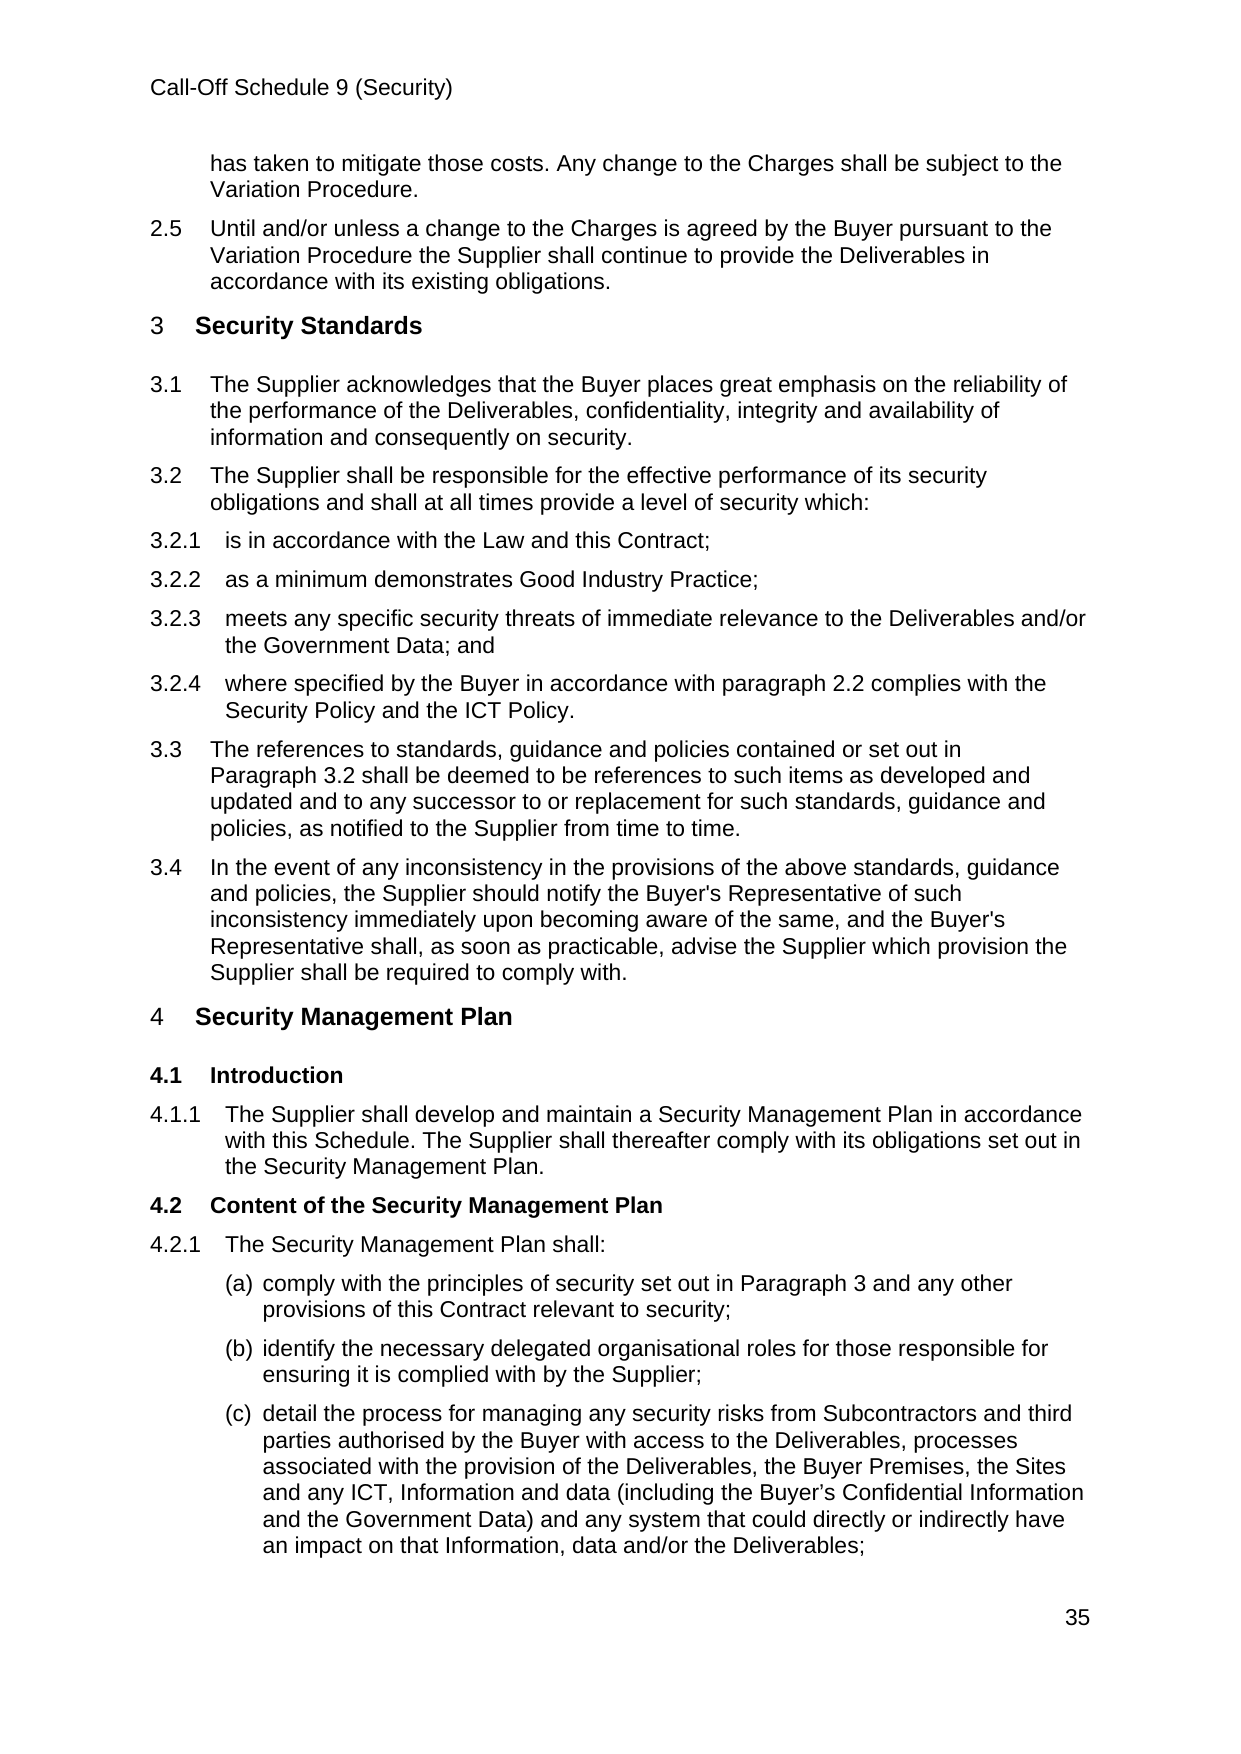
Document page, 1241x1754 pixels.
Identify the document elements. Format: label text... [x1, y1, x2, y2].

list The Security Management Plan shall: [150, 1231, 1090, 1257]
list The Supplier shall develop and maintain a Security Management Plan in accordance with this Schedule. The Supplier shall thereafter comply with its obligations set out in the Security Management Plan. [150, 1101, 1090, 1180]
subtitle Security Management Plan [150, 1002, 1090, 1031]
list is in accordance with the Law and this Contract; [150, 527, 1090, 554]
list Until and/or unless a change to the Charges is agreed by the Buyer pursuant to the Variation Procedure the Supplier shall continue to provide the Deliverables in accordance with its existing obligations. [150, 215, 1090, 294]
list Introduction [150, 1062, 1090, 1088]
list In the event of any inconsistency in the provisions of the above standards, guidance and policies, the Supplier should notify the Buyer's Representative of such inconsistency immediately upon becoming aware of the same, and the Buyer's Representative shall, as soon as practicable, advise the Supplier which provision the Supplier shall be required to comply with. [150, 853, 1090, 985]
list Content of the Security Management Plan [150, 1192, 1090, 1218]
list The Supplier acknowledges that the Buyer places great emphasis on the reliability of the performance of the Deliverables, confidentiality, integrity and availability of information and consequently on security. [150, 371, 1090, 450]
list The Supplier shall be responsible for the effective performance of its security obligations and shall at all times provide a level of security which: [150, 462, 1090, 515]
list identify the necessary delegated organisational roles for those responsible for ensuring it is complied with by the Supplier; [225, 1335, 1090, 1388]
list meets any specific security threats of immediate relevance to the Deliverables and/or the Government Data; and [150, 605, 1090, 658]
list comply with the principles of security set out in Paragraph 3 and any other provisions of this Contract relevant to security; [225, 1270, 1090, 1323]
list as a minimum demonstrates Good Industry Practice; [150, 566, 1090, 593]
list The references to standards, guidance and policies contained or set out in Paragraph 3.2 shall be deemed to be references to such items as developed and updated and to any successor to or replacement for such standards, guidance and policies, as notified to the Supplier from time to time. [150, 736, 1090, 841]
list where specified by the Buyer in accordance with paragraph 2.2 complies with the Security Policy and the ICT Policy. [150, 670, 1090, 723]
list detail the process for managing any security risks from Subcontractors and third parties authorised by the Buyer with access to the Deliverables, processes associated with the provision of the Deliverables, the Buyer Premises, the Sites and any ICT, Information and data (including the Buyer’s Confidential Information and the Government Data) and any system that could directly or indirectly have an impact on that Information, data and/or the Deliverables; [225, 1400, 1090, 1558]
subtitle Security Standards [150, 311, 1090, 340]
list has taken to mitigate those costs. Any change to the Charges shall be subject to the Variation Procedure. [150, 150, 1090, 203]
